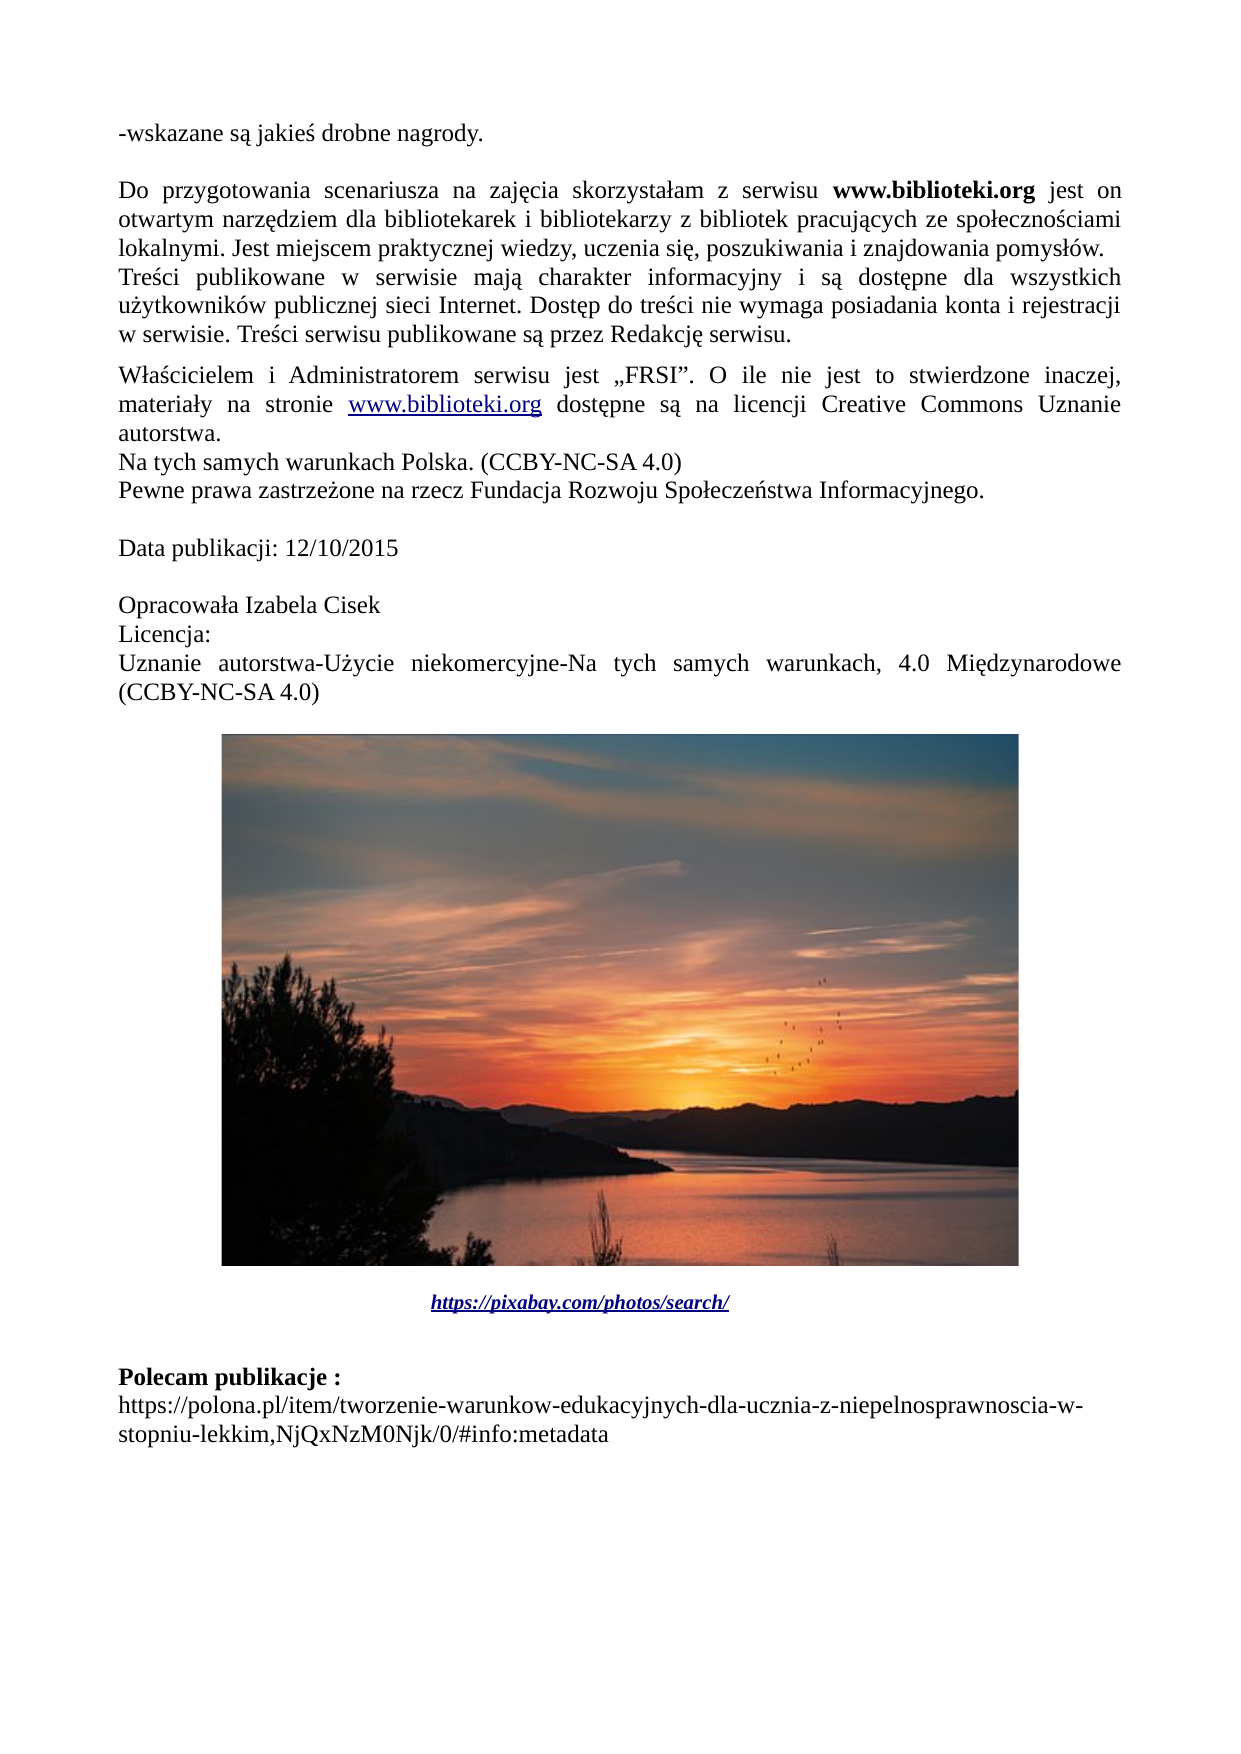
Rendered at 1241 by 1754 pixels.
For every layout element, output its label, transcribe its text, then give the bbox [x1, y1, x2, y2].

text Opracowała Izabela Cisek [118, 591, 1122, 619]
text Na tych samych warunkach Polska. (CCBY-NC-SA 4.0) [118, 447, 1122, 476]
text Data publikacji: 12/10/2015 [118, 533, 1122, 562]
picture [221, 734, 1019, 1266]
text Polecam publikacje : [118, 1362, 1122, 1391]
text Treści publikowane w serwisie mają charakter informacyjny i są dostępne dla wszystkich użytkowników publicznej sieci Internet. Dostęp do treści nie wymaga posiadania konta i rejestracji w serwisie. Treści serwisu publikowane są przez Redakcję serwisu. [118, 262, 1122, 348]
text Właścicielem i Administratorem serwisu jest „FRSI”. O ile nie jest to stwierdzone inaczej, materiały na stronie www.biblioteki.org dostępne są na licencji Creative Commons Uznanie autorstwa. [118, 361, 1122, 447]
text https://polona.pl/item/tworzenie-warunkow-edukacyjnych-dla-ucznia-z-niepelnosprawnoscia-w-stopniu-lekkim,NjQxNzM0Njk/0/#info:metadata [118, 1391, 1122, 1448]
text Licencja: [118, 619, 1122, 648]
list -wskazane są jakieś drobne nagrody. [118, 118, 1122, 147]
text Uznanie autorstwa-Użycie niekomercyjne-Na tych samych warunkach, 4.0 Międzynarodowe (CCBY-NC-SA 4.0) [118, 648, 1122, 706]
text Do przygotowania scenariusza na zajęcia skorzystałam z serwisu www.biblioteki.org jest on otwartym narzędziem dla bibliotekarek i bibliotekarzy z bibliotek pracujących ze społecznościami lokalnymi. Jest miejscem praktycznej wiedzy, uczenia się, poszukiwania i znajdowania pomysłów. [118, 176, 1122, 262]
text U0) [118, 1506, 1122, 1534]
text U [118, 1534, 1122, 1563]
text Pewne prawa zastrzeżone na rzecz Fundacja Rozwoju Społeczeństwa Informacyjnego. [118, 476, 1122, 504]
text https://pixabay.com/photos/search/ [118, 1290, 1122, 1314]
